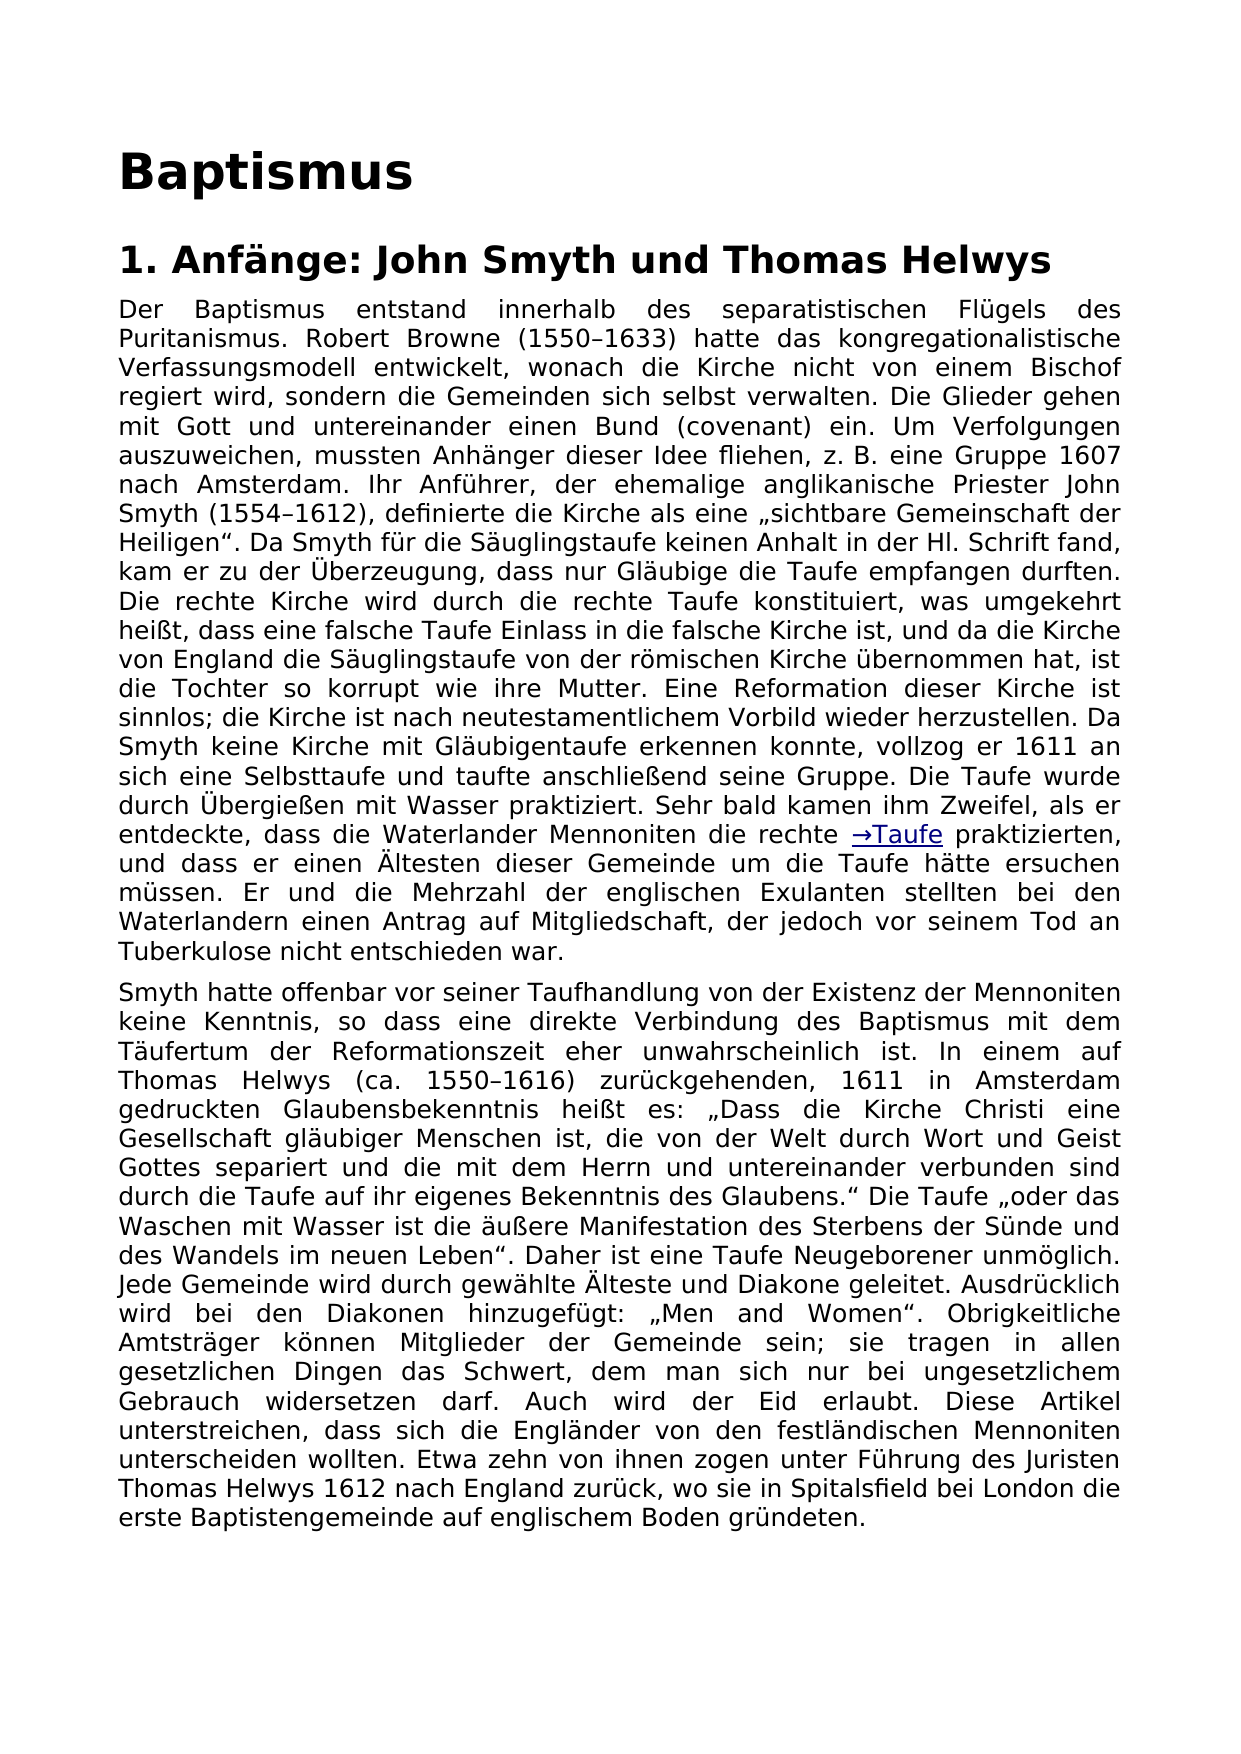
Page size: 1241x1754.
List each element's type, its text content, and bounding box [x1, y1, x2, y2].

subtitle 1. Anfänge: John Smyth und Thomas Helwys [118, 239, 1122, 282]
text Der Baptismus entstand innerhalb des separatistischen Flügels des Puritanismus. Robert Browne (1550–1633) hatte das kongregationalistische Verfassungsmodell entwickelt, wonach die Kirche nicht von einem Bischof regiert wird, sondern die Gemeinden sich selbst verwalten. Die Glieder gehen mit Gott und untereinander einen Bund (covenant) ein. Um Verfolgungen auszuweichen, mussten Anhänger dieser Idee fliehen, z. B. eine Gruppe 1607 nach Amsterdam. Ihr Anführer, der ehemalige anglikanische Priester John Smyth (1554–1612), definierte die Kirche als eine „sichtbare Gemeinschaft der Heiligen“. Da Smyth für die Säuglingstaufe keinen Anhalt in der Hl. Schrift fand, kam er zu der Überzeugung, dass nur Gläubige die Taufe empfangen durften. Die rechte Kirche wird durch die rechte Taufe konstituiert, was umgekehrt heißt, dass eine falsche Taufe Einlass in die falsche Kirche ist, und da die Kirche von England die Säuglingstaufe von der römischen Kirche übernommen hat, ist die Tochter so korrupt wie ihre Mutter. Eine Reformation dieser Kirche ist sinnlos; die Kirche ist nach neutestamentlichem Vorbild wieder herzustellen. Da Smyth keine Kirche mit Gläubigentaufe erkennen konnte, vollzog er 1611 an sich eine Selbsttaufe und taufte anschließend seine Gruppe. Die Taufe wurde durch Übergießen mit Wasser praktiziert. Sehr bald kamen ihm Zweifel, als er entdeckte, dass die Waterlander Mennoniten die rechte →Taufe praktizierten, und dass er einen Ältesten dieser Gemeinde um die Taufe hätte ersuchen müssen. Er und die Mehrzahl der englischen Exulanten stellten bei den Waterlandern einen Antrag auf Mitgliedschaft, der jedoch vor seinem Tod an Tuberkulose nicht entschieden war. [118, 295, 1122, 966]
text Smyth hatte offenbar vor seiner Taufhandlung von der Existenz der Mennoniten keine Kenntnis, so dass eine direkte Verbindung des Baptismus mit dem Täufertum der Reformationszeit eher unwahrscheinlich ist. In einem auf Thomas Helwys (ca. 1550–1616) zurückgehenden, 1611 in Amsterdam gedruckten Glaubensbekenntnis heißt es: „Dass die Kirche Christi eine Gesellschaft gläubiger Menschen ist, die von der Welt durch Wort und Geist Gottes separiert und die mit dem Herrn und untereinander verbunden sind durch die Taufe auf ihr eigenes Bekenntnis des Glaubens.“ Die Taufe „oder das Waschen mit Wasser ist die äußere Manifestation des Sterbens der Sünde und des Wandels im neuen Leben“. Daher ist eine Taufe Neugeborener unmöglich. Jede Gemeinde wird durch gewählte Älteste und Diakone geleitet. Ausdrücklich wird bei den Diakonen hinzugefügt: „Men and Women“. Obrigkeitliche Amtsträger können Mitglieder der Gemeinde sein; sie tragen in allen gesetzlichen Dingen das Schwert, dem man sich nur bei ungesetzlichem Gebrauch widersetzen darf. Auch wird der Eid erlaubt. Diese Artikel unterstreichen, dass sich die Engländer von den festländischen Mennoniten unterscheiden wollten. Etwa zehn von ihnen zogen unter Führung des Juristen Thomas Helwys 1612 nach England zurück, wo sie in Spitalsfield bei London die erste Baptistengemeinde auf englischem Boden gründeten. [118, 978, 1122, 1532]
subtitle Baptismus [118, 143, 1122, 201]
